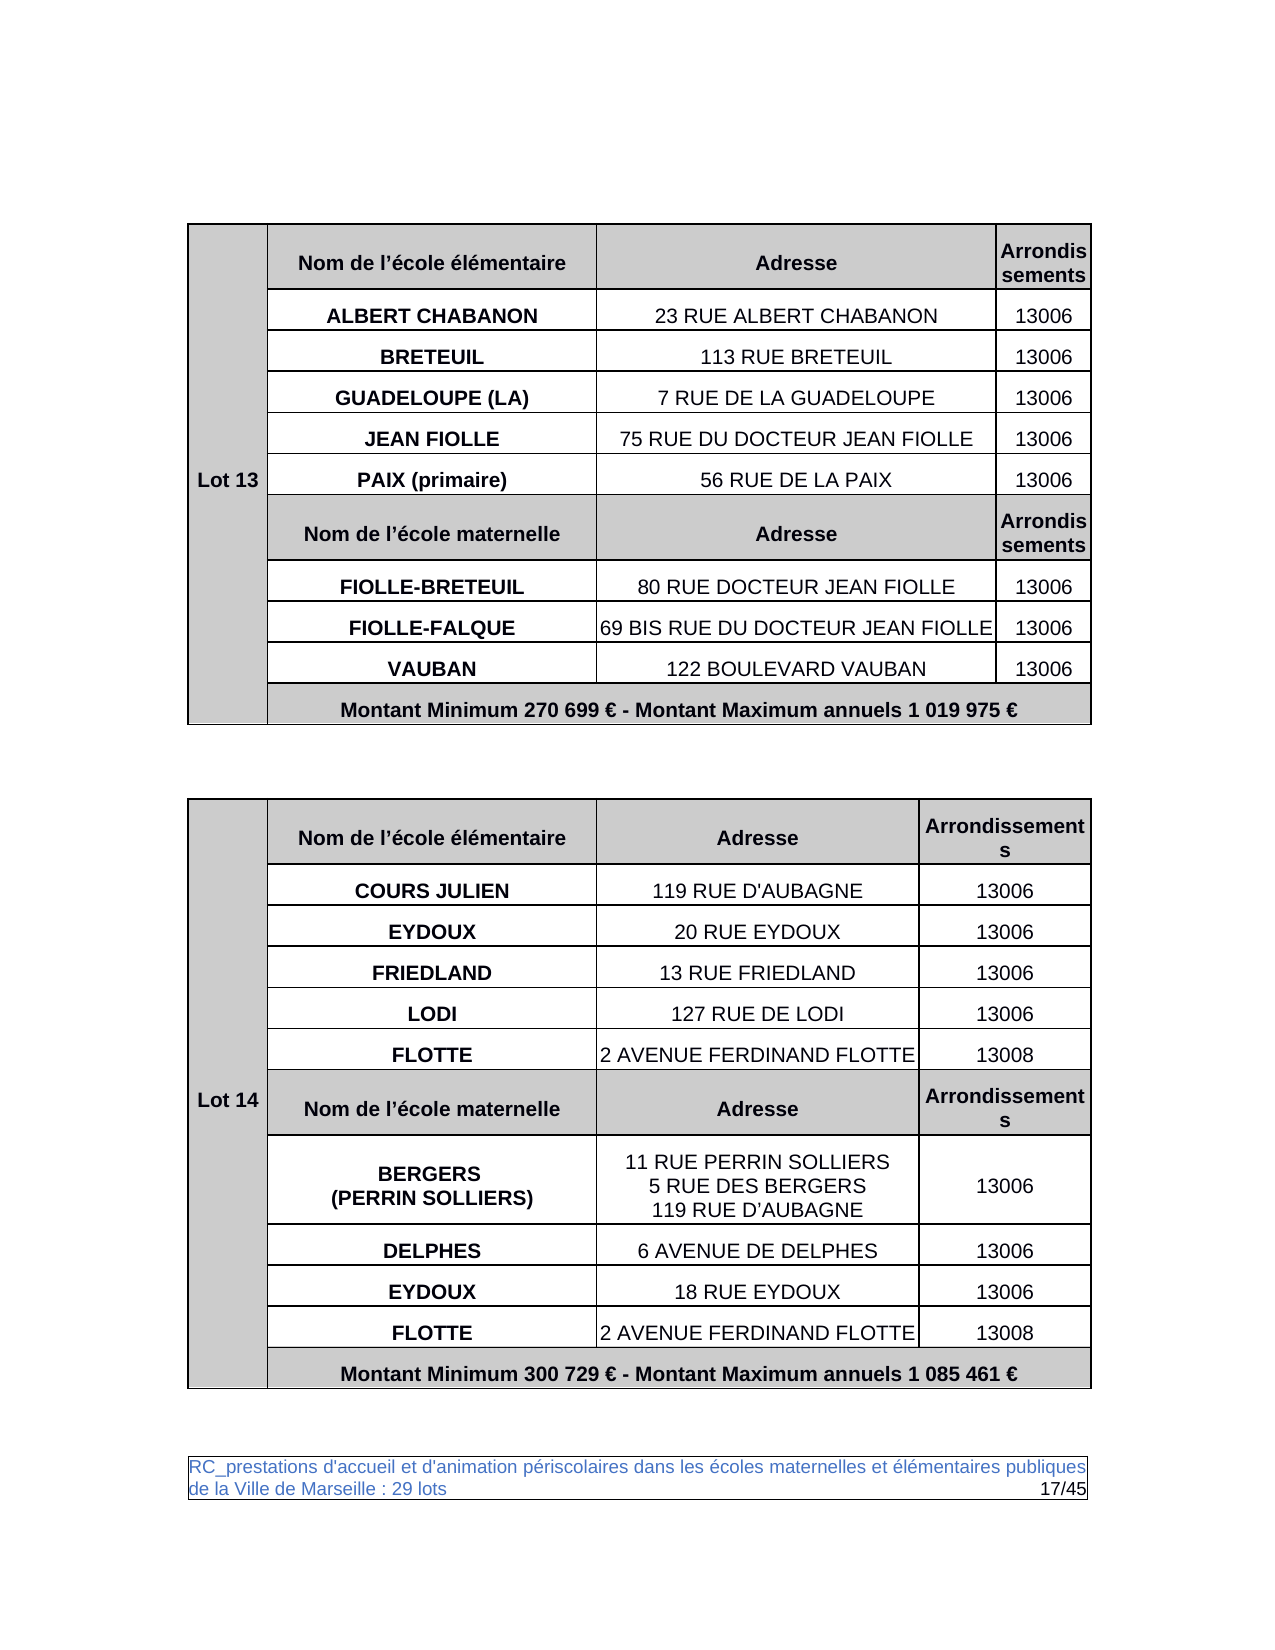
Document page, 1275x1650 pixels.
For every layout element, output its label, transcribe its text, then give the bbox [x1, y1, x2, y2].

table_cell COURS JULIEN [268, 865, 596, 904]
table_cell EYDOUX [268, 906, 596, 945]
table_cell 13006 [997, 413, 1090, 453]
table_cell 13006 [920, 906, 1090, 945]
table_cell 13006 [920, 988, 1090, 1028]
table_cell 113 RUE BRETEUIL [597, 331, 995, 370]
table_cell DELPHES [268, 1225, 596, 1264]
table_cell FIOLLE-BRETEUIL [268, 561, 596, 600]
table_cell 7 RUE DE LA GUADELOUPE [597, 372, 995, 411]
table_cell BERGERS (PERRIN SOLLIERS) [268, 1136, 596, 1223]
table_cell Arrondissements [997, 495, 1090, 559]
table_cell 13006 [997, 643, 1090, 682]
table_header Arrondissements [920, 800, 1090, 863]
table_header Lot 13 [189, 225, 267, 723]
table_cell 13006 [997, 331, 1090, 370]
table_cell 13006 [920, 947, 1090, 986]
table_cell 80 RUE DOCTEUR JEAN FIOLLE [597, 561, 995, 600]
table_header Nom de l’école élémentaire [268, 800, 596, 863]
table_header Arrondissements [997, 225, 1090, 288]
table_cell 119 RUE D'AUBAGNE [597, 865, 918, 904]
table_cell 13006 [920, 1266, 1090, 1305]
table_header Adresse [597, 225, 995, 288]
table_cell Nom de l’école maternelle [268, 495, 596, 559]
table_cell LODI [268, 988, 596, 1028]
table_cell 11 RUE PERRIN SOLLIERS 5 RUE DES BERGERS 119 RUE D’AUBAGNE [597, 1136, 918, 1223]
table_cell 13006 [920, 865, 1090, 904]
table_cell 2 AVENUE FERDINAND FLOTTE [597, 1307, 918, 1346]
table_cell GUADELOUPE (LA) [268, 372, 596, 411]
table_cell Nom de l’école maternelle [268, 1070, 596, 1134]
table_header Lot 14 [189, 800, 267, 1387]
table_cell 13008 [920, 1307, 1090, 1346]
table_header Nom de l’école élémentaire [268, 225, 596, 288]
table_cell FIOLLE-FALQUE [268, 602, 596, 641]
table_cell 2 AVENUE FERDINAND FLOTTE [597, 1029, 918, 1069]
table_header Adresse [597, 800, 918, 863]
table_cell 13006 [920, 1136, 1090, 1223]
table_cell ALBERT CHABANON [268, 290, 596, 329]
table_cell 18 RUE EYDOUX [597, 1266, 918, 1305]
table_cell FRIEDLAND [268, 947, 596, 986]
table_cell Adresse [597, 495, 995, 559]
table_cell 20 RUE EYDOUX [597, 906, 918, 945]
table_cell 122 BOULEVARD VAUBAN [597, 643, 995, 682]
table_cell 13006 [997, 454, 1090, 494]
table_cell 69 BIS RUE DU DOCTEUR JEAN FIOLLE [597, 602, 995, 641]
table_cell FLOTTE [268, 1307, 596, 1346]
table_cell 23 RUE ALBERT CHABANON [597, 290, 995, 329]
table_cell Montant Minimum 300 729 € - Montant Maximum annuels 1 085 461 € [268, 1348, 1090, 1387]
table_cell EYDOUX [268, 1266, 596, 1305]
table_cell 56 RUE DE LA PAIX [597, 454, 995, 494]
table_cell FLOTTE [268, 1029, 596, 1069]
table_cell 13008 [920, 1029, 1090, 1069]
table_cell 75 RUE DU DOCTEUR JEAN FIOLLE [597, 413, 995, 453]
table_cell 13006 [997, 372, 1090, 411]
table_cell 13006 [920, 1225, 1090, 1264]
table_cell JEAN FIOLLE [268, 413, 596, 453]
table_cell Adresse [597, 1070, 918, 1134]
table_cell PAIX (primaire) [268, 454, 596, 494]
table_cell VAUBAN [268, 643, 596, 682]
table_cell 13006 [997, 602, 1090, 641]
table_cell 6 AVENUE DE DELPHES [597, 1225, 918, 1264]
table_cell 13006 [997, 561, 1090, 600]
table_cell 13 RUE FRIEDLAND [597, 947, 918, 986]
table_cell 13006 [997, 290, 1090, 329]
table_cell Arrondissements [920, 1070, 1090, 1134]
table_cell BRETEUIL [268, 331, 596, 370]
table_cell Montant Minimum 270 699 € - Montant Maximum annuels 1 019 975 € [268, 684, 1090, 723]
table_cell 127 RUE DE LODI [597, 988, 918, 1028]
